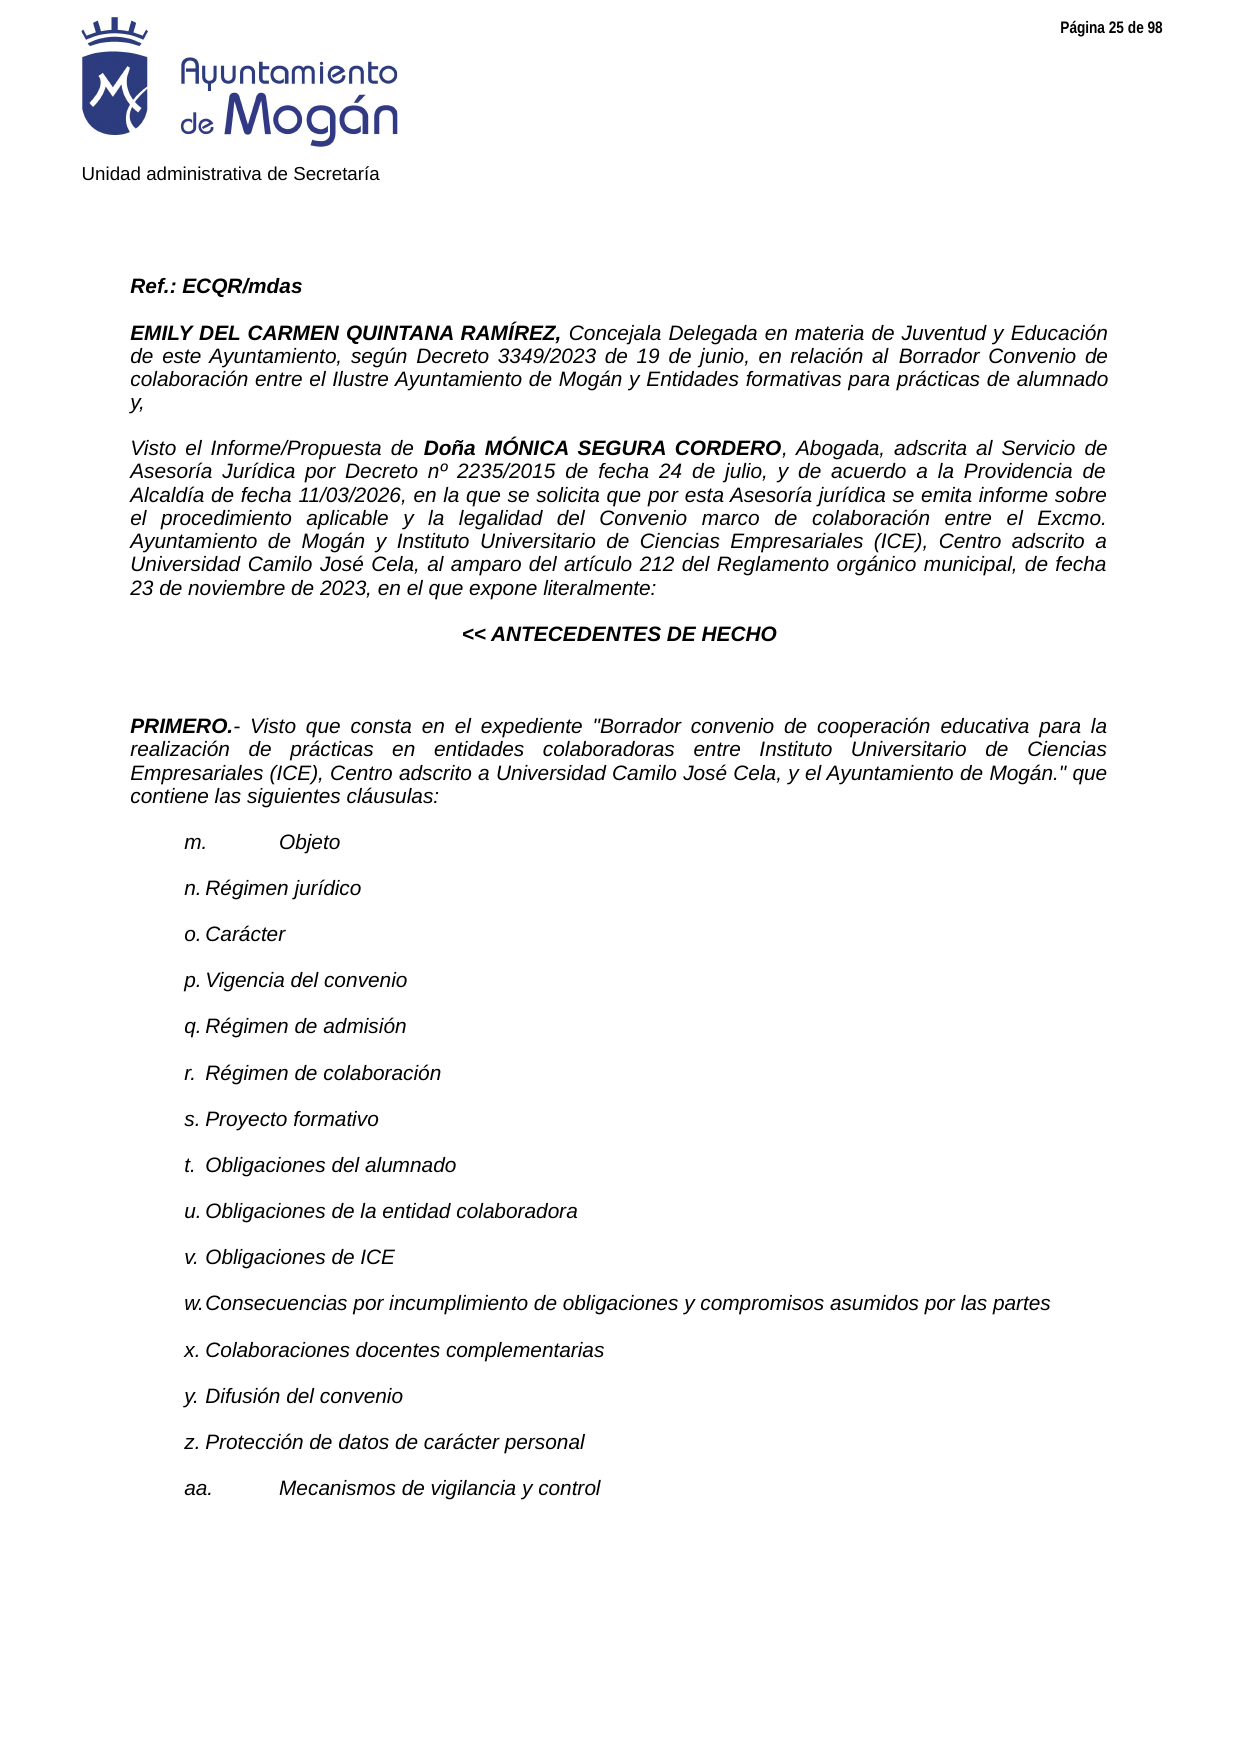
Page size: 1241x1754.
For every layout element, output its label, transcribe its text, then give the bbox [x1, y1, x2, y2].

list Obligaciones del alumnado [184, 1153, 1110, 1177]
list Difusión del convenio [184, 1384, 1110, 1407]
list Proyecto formativo [184, 1107, 1110, 1131]
text PRIMERO.- Visto que consta en el expediente "Borrador convenio de cooperación educativa para la realización de prácticas en entidades colaboradoras entre Instituto Universitario de Ciencias Empresariales (ICE), Centro adscrito a Universidad Camilo José Cela, y el Ayuntamiento de Mogán." que contiene las siguientes cláusulas: [130, 715, 1110, 808]
list Obligaciones de la entidad colaboradora [184, 1200, 1110, 1223]
list Consecuencias por incumplimiento de obligaciones y compromisos asumidos por las partes [184, 1292, 1110, 1315]
list Régimen de admisión [184, 1015, 1110, 1038]
list Obligaciones de ICE [184, 1246, 1110, 1269]
text Visto el Informe/Propuesta de Doña MÓNICA SEGURA CORDERO, Abogada, adscrita al Servicio de Asesoría Jurídica por Decreto nº 2235/2015 de fecha 24 de julio, y de acuerdo a la Providencia de Alcaldía de fecha 11/03/2026, en la que se solicita que por esta Asesoría jurídica se emita informe sobre el procedimiento aplicable y la legalidad del Convenio marco de colaboración entre el Excmo. Ayuntamiento de Mogán y Instituto Universitario de Ciencias Empresariales (ICE), Centro adscrito a Universidad Camilo José Cela, al amparo del artículo 212 del Reglamento orgánico municipal, de fecha 23 de noviembre de 2023, en el que expone literalmente: [130, 437, 1110, 599]
text EMILY DEL CARMEN QUINTANA RAMÍREZ, Concejala Delegada en materia de Juventud y Educación de este Ayuntamiento, según Decreto 3349/2023 de 19 de junio, en relación al Borrador Convenio de colaboración entre el Ilustre Ayuntamiento de Mogán y Entidades formativas para prácticas de alumnado y, [130, 321, 1110, 414]
list Carácter [184, 923, 1110, 946]
list Objeto [184, 831, 1110, 854]
text << ANTECEDENTES DE HECHO [189, 622, 1051, 646]
list Régimen jurídico [184, 877, 1110, 900]
picture [81, 17, 398, 153]
list Protección de datos de carácter personal [184, 1430, 1110, 1454]
text Ref.: ECQR/mdas [130, 275, 1110, 298]
list Colaboraciones docentes complementarias [184, 1338, 1110, 1361]
list Régimen de colaboración [184, 1061, 1110, 1084]
list Mecanismos de vigilancia y control [184, 1477, 1110, 1500]
list Vigencia del convenio [184, 969, 1110, 992]
